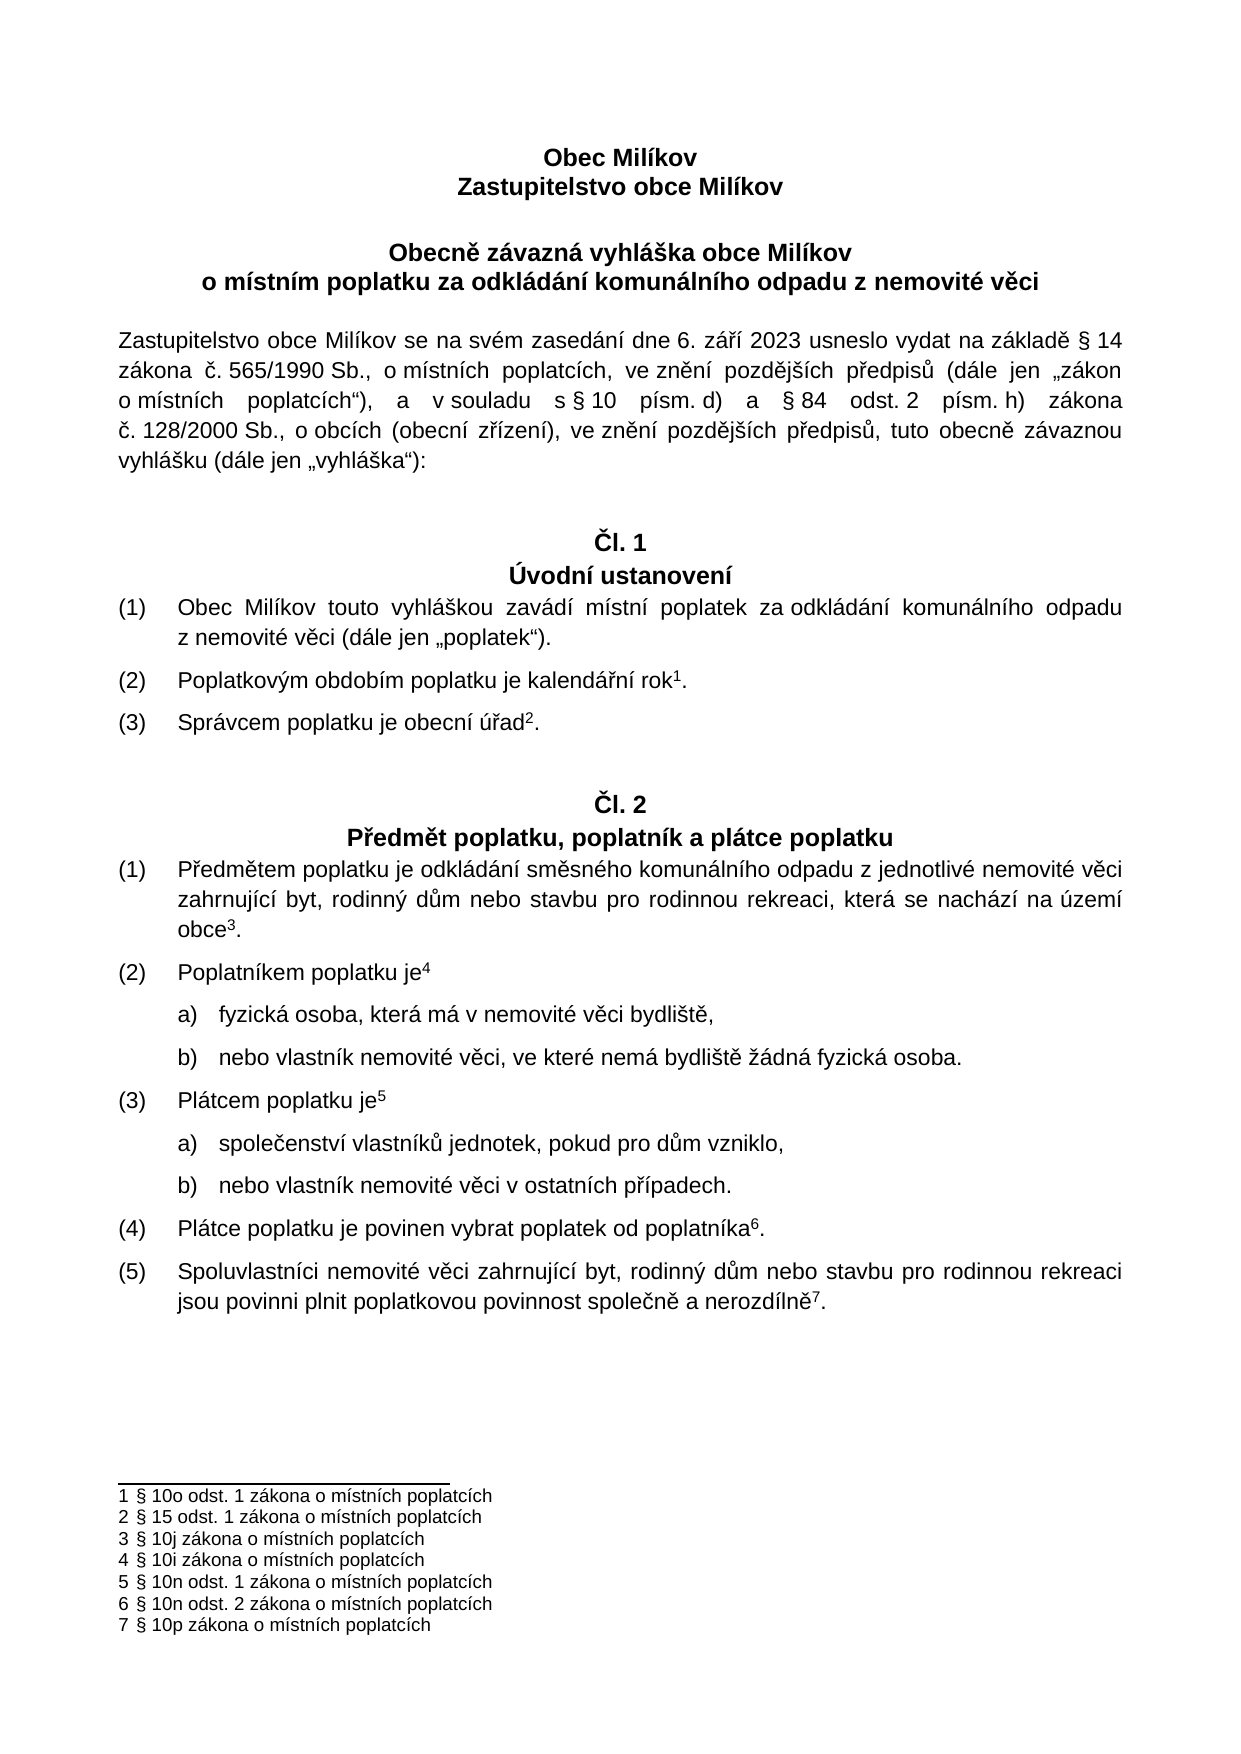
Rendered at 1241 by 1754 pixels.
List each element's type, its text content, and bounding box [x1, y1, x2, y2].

list společenství vlastníků jednotek, pokud pro dům vzniklo, [177, 1129, 1122, 1156]
subtitle Čl. 1 Úvodní ustanovení [118, 528, 1122, 589]
list § 15 odst. 1 zákona o místních poplatcích [118, 1506, 1122, 1528]
text Obec Milíkov Zastupitelstvo obce Milíkov [118, 143, 1122, 201]
list nebo vlastník nemovité věci, ve které nemá bydliště žádná fyzická osoba. [177, 1044, 1122, 1071]
text Zastupitelstvo obce Milíkov se na svém zasedání dne 6. září 2023 usneslo vydat na základě § 14 zákona č. 565/1990 Sb., o místních poplatcích, ve znění pozdějších předpisů (dále jen „zákon o místních poplatcích“), a v souladu s § 10 písm. d) a § 84 odst. 2 písm. h) zákona č. 128/2000 Sb., o obcích (obecní zřízení), ve znění pozdějších předpisů, tuto obecně závaznou vyhlášku (dále jen „vyhláška“): [118, 327, 1122, 474]
list fyzická osoba, která má v nemovité věci bydliště, [177, 1001, 1122, 1028]
list § 10j zákona o místních poplatcích [118, 1528, 1122, 1549]
list Obec Milíkov touto vyhláškou zavádí místní poplatek za odkládání komunálního odpadu z nemovité věci (dále jen „poplatek“). [118, 594, 1122, 650]
list Poplatkovým obdobím poplatku je kalendářní rok. [118, 667, 1122, 693]
subtitle Čl. 2 Předmět poplatku, poplatník a plátce poplatku [118, 789, 1122, 851]
list Správcem poplatku je obecní úřad. [118, 709, 1122, 736]
list Plátce poplatku je povinen vybrat poplatek od poplatníka. [118, 1215, 1122, 1241]
list § 10p zákona o místních poplatcích [118, 1614, 1122, 1635]
list nebo vlastník nemovité věci v ostatních případech. [177, 1172, 1122, 1199]
list Poplatníkem poplatku je [118, 959, 1122, 985]
list Předmětem poplatku je odkládání směsného komunálního odpadu z jednotlivé nemovité věci zahrnující byt, rodinný dům nebo stavbu pro rodinnou rekreaci, která se nachází na území obce. [118, 856, 1122, 942]
list § 10n odst. 2 zákona o místních poplatcích [118, 1592, 1122, 1614]
list Spoluvlastníci nemovité věci zahrnující byt, rodinný dům nebo stavbu pro rodinnou rekreaci jsou povinni plnit poplatkovou povinnost společně a nerozdílně. [118, 1258, 1122, 1314]
list § 10n odst. 1 zákona o místních poplatcích [118, 1571, 1122, 1592]
list § 10o odst. 1 zákona o místních poplatcích [118, 1484, 1122, 1506]
list Plátcem poplatku je [118, 1087, 1122, 1113]
list § 10i zákona o místních poplatcích [118, 1549, 1122, 1571]
subtitle Obecně závazná vyhláška obce Milíkov o místním poplatku za odkládání komunálního odpadu z nemovité věci [118, 238, 1122, 295]
